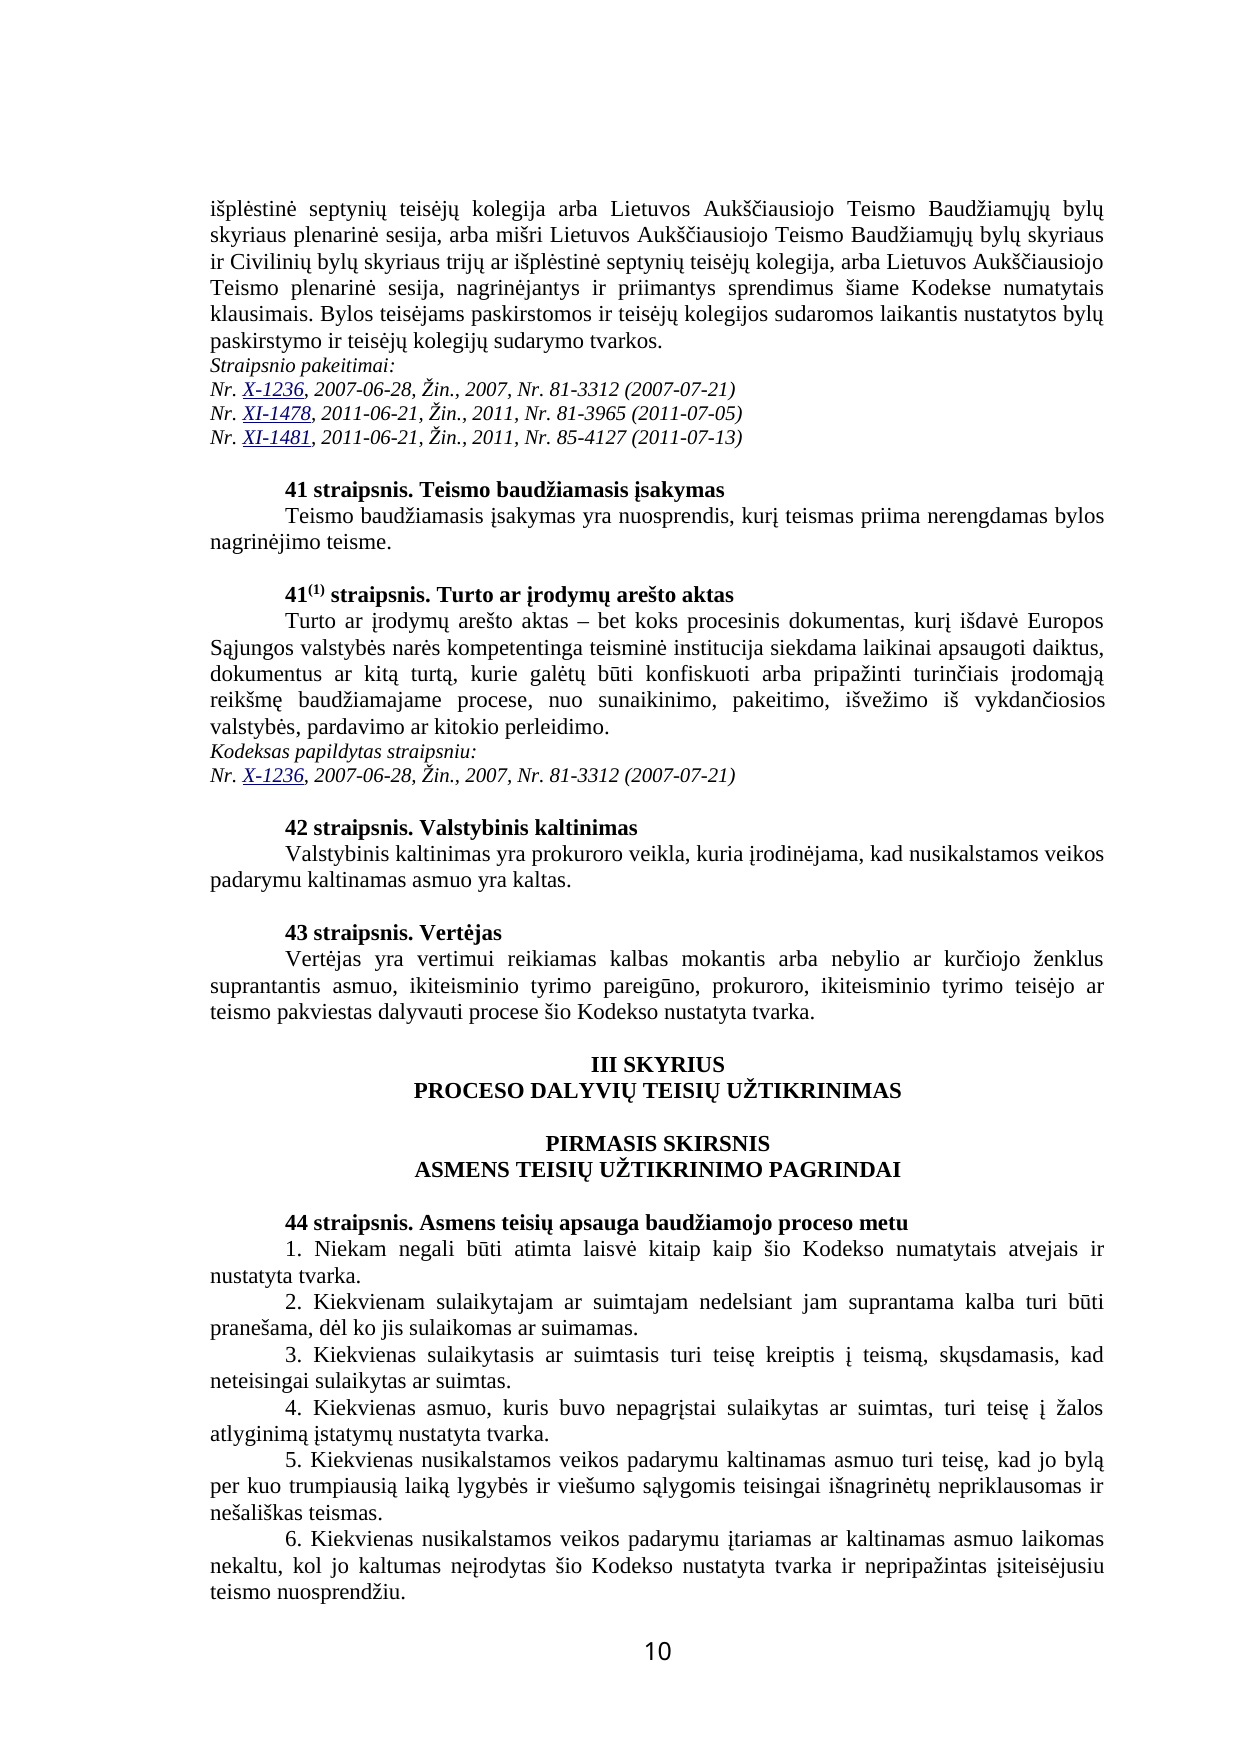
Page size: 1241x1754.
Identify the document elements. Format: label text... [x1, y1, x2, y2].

subtitle III skyrius [210, 1051, 1106, 1077]
text Vertėjas yra vertimui reikiamas kalbas mokantis arba nebylio ar kurčiojo ženklus suprantantis asmuo, ikiteisminio tyrimo pareigūno, prokuroro, ikiteisminio tyrimo teisėjo ar teismo pakviestas dalyvauti procese šio Kodekso nustatyta tvarka. [210, 946, 1106, 1024]
text Proceso dalyvių teisių užtikrinimas [210, 1077, 1106, 1104]
text 3. Kiekvienas sulaikytasis ar suimtasis turi teisę kreiptis į teismą, skųsdamasis, kad neteisingai sulaikytas ar suimtas. [210, 1341, 1106, 1393]
text išplėstinė septynių teisėjų kolegija arba Lietuvos Aukščiausiojo Teismo Baudžiamųjų bylų skyriaus plenarinė sesija, arba mišri Lietuvos Aukščiausiojo Teismo Baudžiamųjų bylų skyriaus ir Civilinių bylų skyriaus trijų ar išplėstinė septynių teisėjų kolegija, arba Lietuvos Aukščiausiojo Teismo plenarinė sesija, nagrinėjantys ir priimantys sprendimus šiame Kodekse numatytais klausimais. Bylos teisėjams paskirstomos ir teisėjų kolegijos sudaromos laikantis nustatytos bylų paskirstymo ir teisėjų kolegijų sudarymo tvarkos. [210, 195, 1106, 353]
text Nr. XI-1478, 2011-06-21, Žin., 2011, Nr. 81-3965 (2011-07-05) [210, 401, 1106, 425]
text Teismo baudžiamasis įsakymas yra nuosprendis, kurį teismas priima nerengdamas bylos nagrinėjimo teisme. [210, 502, 1106, 555]
text 5. Kiekvienas nusikalstamos veikos padarymu kaltinamas asmuo turi teisę, kad jo bylą per kuo trumpiausią laiką lygybės ir viešumo sąlygomis teisingai išnagrinėtų nepriklausomas ir nešališkas teismas. [210, 1446, 1106, 1525]
text Nr. X-1236, 2007-06-28, Žin., 2007, Nr. 81-3312 (2007-07-21) [210, 763, 1106, 787]
text 44 straipsnis. Asmens teisių apsauga baudžiamojo proceso metu [285, 1209, 1106, 1235]
text Asmens teisių užtikrinimo pagrindai [210, 1156, 1106, 1183]
text 1. Niekam negali būti atimta laisvė kitaip kaip šio Kodekso numatytais atvejais ir nustatyta tvarka. [210, 1235, 1106, 1288]
text 41 straipsnis. Teismo baudžiamasis įsakymas [210, 476, 1106, 502]
text Turto ar įrodymų arešto aktas – bet koks procesinis dokumentas, kurį išdavė Europos Sąjungos valstybės narės kompetentinga teisminė institucija siekdama laikinai apsaugoti daiktus, dokumentus ar kitą turtą, kurie galėtų būti konfiskuoti arba pripažinti turinčiais įrodomąją reikšmę baudžiamajame procese, nuo sunaikinimo, pakeitimo, išvežimo iš vykdančiosios valstybės, pardavimo ar kitokio perleidimo. [210, 607, 1106, 739]
text Nr. XI-1481, 2011-06-21, Žin., 2011, Nr. 85-4127 (2011-07-13) [210, 425, 1106, 449]
text Nr. X-1236, 2007-06-28, Žin., 2007, Nr. 81-3312 (2007-07-21) [210, 377, 1106, 401]
subtitle PIRMASIS SKIRSNIS [210, 1130, 1106, 1156]
text 42 straipsnis. Valstybinis kaltinimas [210, 814, 1106, 840]
text 6. Kiekvienas nusikalstamos veikos padarymu įtariamas ar kaltinamas asmuo laikomas nekaltu, kol jo kaltumas neįrodytas šio Kodekso nustatyta tvarka ir nepripažintas įsiteisėjusiu teismo nuosprendžiu. [210, 1525, 1106, 1604]
text 4. Kiekvienas asmuo, kuris buvo nepagrįstai sulaikytas ar suimtas, turi teisę į žalos atlyginimą įstatymų nustatyta tvarka. [210, 1393, 1106, 1446]
text Kodeksas papildytas straipsniu: [210, 739, 1106, 763]
text Straipsnio pakeitimai: [210, 353, 1106, 377]
text 2. Kiekvienam sulaikytajam ar suimtajam nedelsiant jam suprantama kalba turi būti pranešama, dėl ko jis sulaikomas ar suimamas. [210, 1288, 1106, 1341]
text 43 straipsnis. Vertėjas [210, 919, 1106, 946]
text Valstybinis kaltinimas yra prokuroro veikla, kuria įrodinėjama, kad nusikalstamos veikos padarymu kaltinamas asmuo yra kaltas. [210, 840, 1106, 893]
text 41(1) straipsnis. Turto ar įrodymų arešto aktas [210, 581, 1106, 607]
